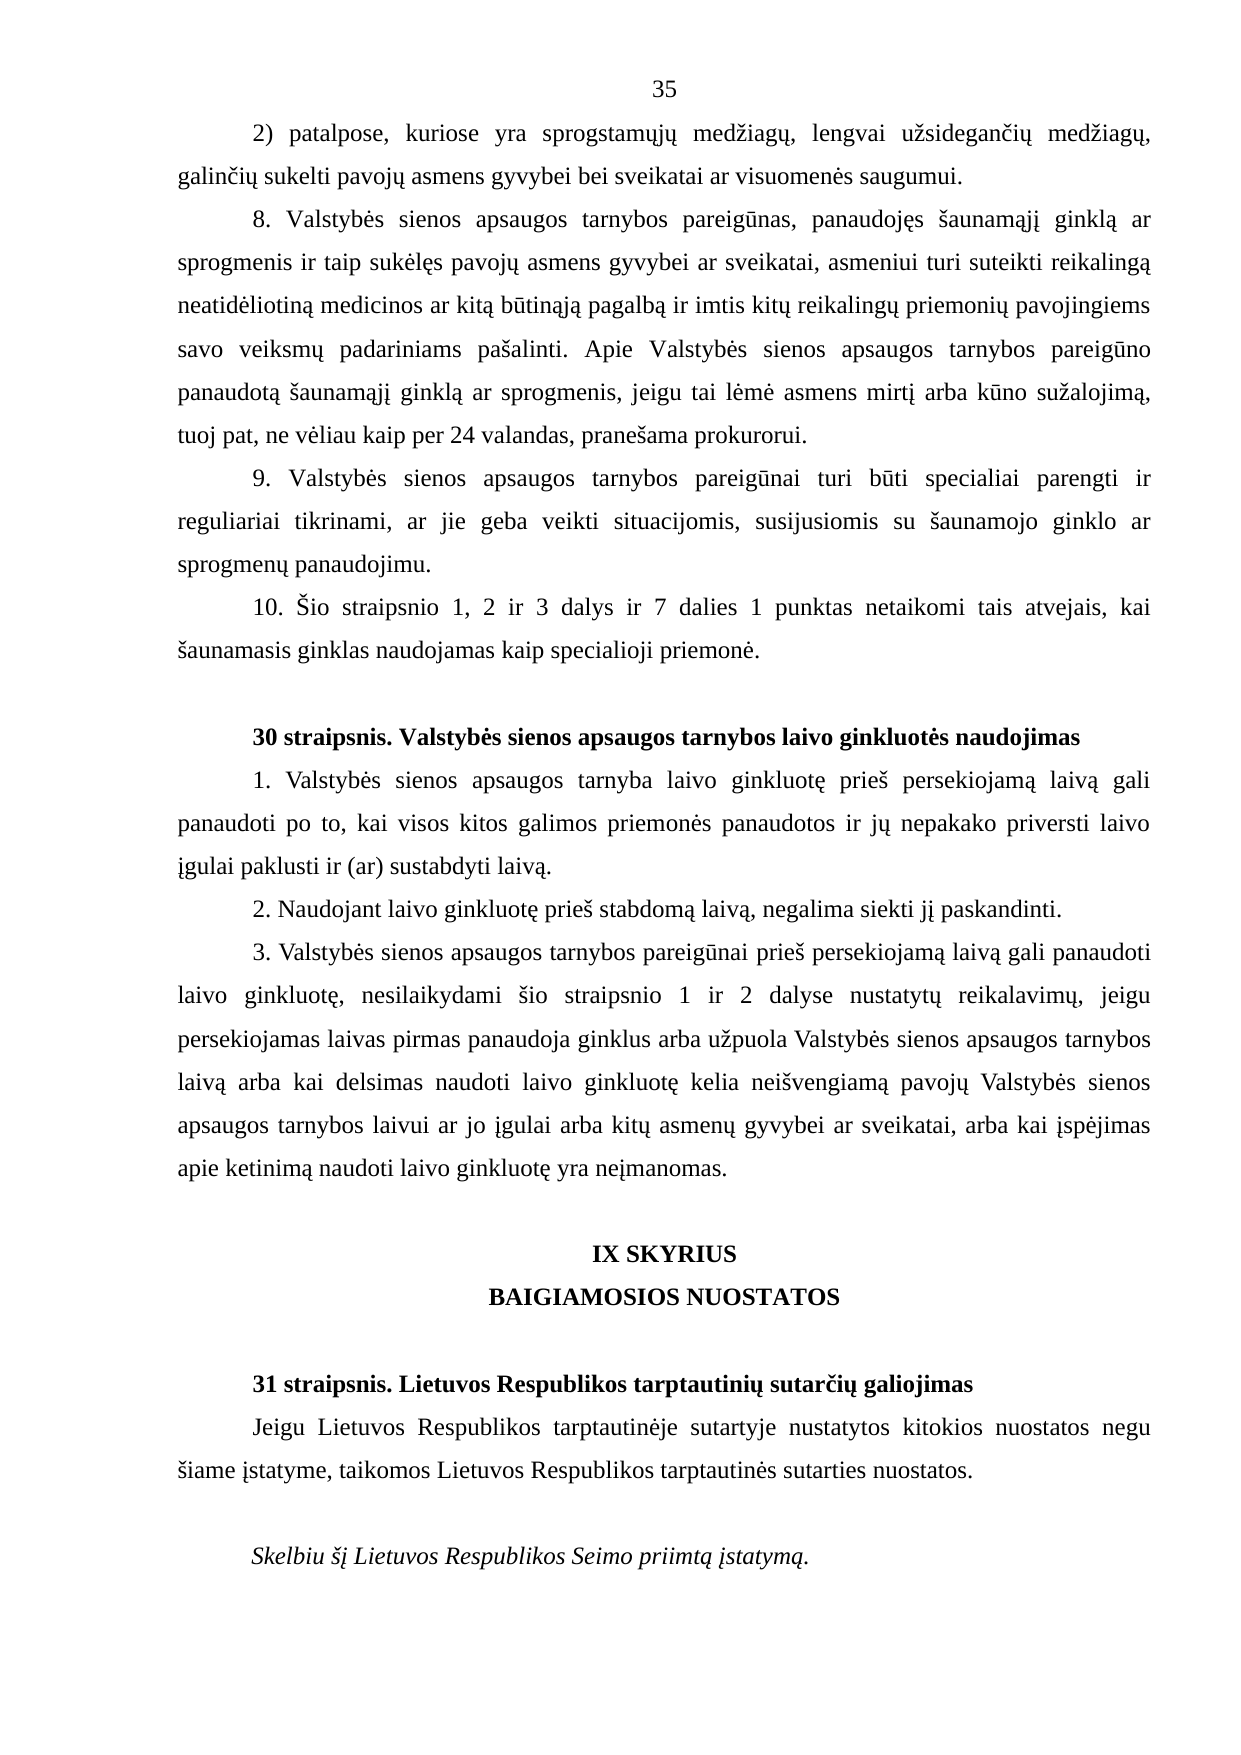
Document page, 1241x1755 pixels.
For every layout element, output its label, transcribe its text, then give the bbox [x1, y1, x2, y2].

text 31 straipsnis. Lietuvos Respublikos tarptautinių sutarčių galiojimas [177, 1369, 1152, 1397]
text 30 straipsnis. Valstybės sienos apsaugos tarnybos laivo ginkluotės naudojimas [177, 722, 1152, 751]
text IX SKYRIUS [177, 1239, 1152, 1268]
text Skelbiu šį Lietuvos Respublikos Seimo priimtą įstatymą. [177, 1541, 1152, 1570]
text Jeigu Lietuvos Respublikos tarptautinėje sutartyje nustatytos kitokios nuostatos negu šiame įstatyme, taikomos Lietuvos Respublikos tarptautinės sutarties nuostatos. [177, 1412, 1152, 1484]
text 2) patalpose, kuriose yra sprogstamųjų medžiagų, lengvai užsidegančių medžiagų, galinčių sukelti pavojų asmens gyvybei bei sveikatai ar visuomenės saugumui. [177, 118, 1152, 190]
text 1. Valstybės sienos apsaugos tarnyba laivo ginkluotę prieš persekiojamą laivą gali panaudoti po to, kai visos kitos galimos priemonės panaudotos ir jų nepakako priversti laivo įgulai paklusti ir (ar) sustabdyti laivą. [177, 765, 1152, 880]
text 8. Valstybės sienos apsaugos tarnybos pareigūnas, panaudojęs šaunamąjį ginklą ar sprogmenis ir taip sukėlęs pavojų asmens gyvybei ar sveikatai, asmeniui turi suteikti reikalingą neatidėliotiną medicinos ar kitą būtinąją pagalbą ir imtis kitų reikalingų priemonių pavojingiems savo veiksmų padariniams pašalinti. Apie Valstybės sienos apsaugos tarnybos pareigūno panaudotą šaunamąjį ginklą ar sprogmenis, jeigu tai lėmė asmens mirtį arba kūno sužalojimą, tuoj pat, ne vėliau kaip per 24 valandas, pranešama prokurorui. [177, 204, 1152, 449]
text 3. Valstybės sienos apsaugos tarnybos pareigūnai prieš persekiojamą laivą gali panaudoti laivo ginkluotę, nesilaikydami šio straipsnio 1 ir 2 dalyse nustatytų reikalavimų, jeigu persekiojamas laivas pirmas panaudoja ginklus arba užpuola Valstybės sienos apsaugos tarnybos laivą arba kai delsimas naudoti laivo ginkluotę kelia neišvengiamą pavojų Valstybės sienos apsaugos tarnybos laivui ar jo įgulai arba kitų asmenų gyvybei ar sveikatai, arba kai įspėjimas apie ketinimą naudoti laivo ginkluotę yra neįmanomas. [177, 937, 1152, 1182]
text 2. Naudojant laivo ginkluotę prieš stabdomą laivą, negalima siekti jį paskandinti. [177, 894, 1152, 923]
text 9. Valstybės sienos apsaugos tarnybos pareigūnai turi būti specialiai parengti ir reguliariai tikrinami, ar jie geba veikti situacijomis, susijusiomis su šaunamojo ginklo ar sprogmenų panaudojimu. [177, 463, 1152, 578]
text BAIGIAMOSIOS NUOSTATOS [177, 1282, 1152, 1311]
text 10. Šio straipsnio 1, 2 ir 3 dalys ir 7 dalies 1 punktas netaikomi tais atvejais, kai šaunamasis ginklas naudojamas kaip specialioji priemonė. [177, 592, 1152, 664]
